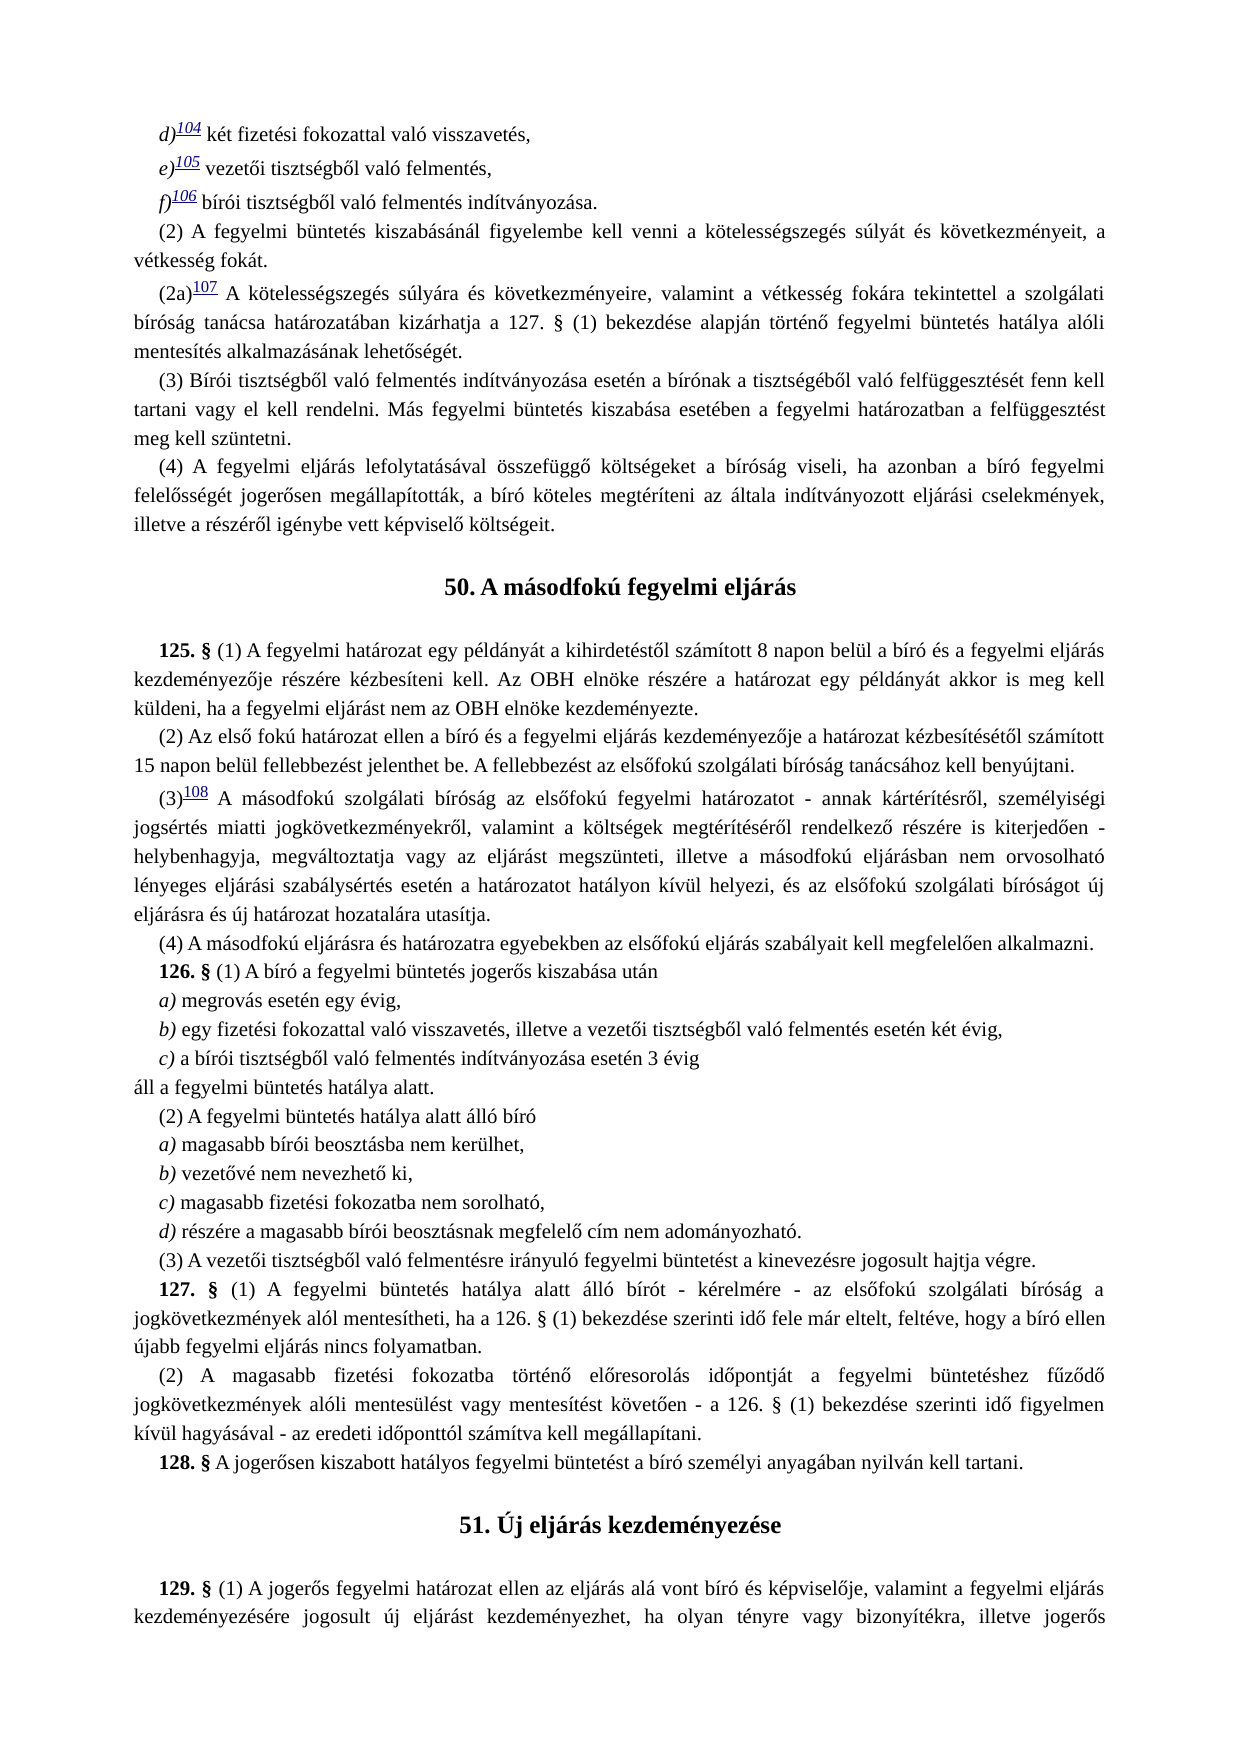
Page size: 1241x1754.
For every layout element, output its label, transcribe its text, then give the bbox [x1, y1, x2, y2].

text (3)108 A másodfokú szolgálati bíróság az elsőfokú fegyelmi határozatot - annak kártérítésről, személyiségi jogsértés miatti jogkövetkezményekről, valamint a költségek megtérítéséről rendelkező részére is kiterjedően - helybenhagyja, megváltoztatja vagy az eljárást megszünteti, illetve a másodfokú eljárásban nem orvosolható lényeges eljárási szabálysértés esetén a határozatot hatályon kívül helyezi, és az elsőfokú szolgálati bíróságot új eljárásra és új határozat hozatalára utasítja. [134, 782, 1106, 926]
text a) megrovás esetén egy évig, [134, 988, 1106, 1012]
text 128. § A jogerősen kiszabott hatályos fegyelmi büntetést a bíró személyi anyagában nyilván kell tartani. [134, 1450, 1106, 1474]
text (4) A másodfokú eljárásra és határozatra egyebekben az elsőfokú eljárás szabályait kell megfelelően alkalmazni. [134, 930, 1106, 954]
text a) magasabb bírói beosztásba nem kerülhet, [134, 1132, 1106, 1156]
text (2a)107 A kötelességszegés súlyára és következményeire, valamint a vétkesség fokára tekintettel a szolgálati bíróság tanácsa határozatában kizárhatja a 127. § (1) bekezdése alapján történő fegyelmi büntetés hatálya alóli mentesítés alkalmazásának lehetőségét. [134, 277, 1106, 363]
text (2) A fegyelmi büntetés hatálya alatt álló bíró [134, 1103, 1106, 1128]
text (3) Bírói tisztségből való felmentés indítványozása esetén a bírónak a tisztségéből való felfüggesztését fenn kell tartani vagy el kell rendelni. Más fegyelmi büntetés kiszabása esetében a fegyelmi határozatban a felfüggesztést meg kell szüntetni. [134, 368, 1106, 449]
text (2) Az első fokú határozat ellen a bíró és a fegyelmi eljárás kezdeményezője a határozat kézbesítésétől számított 15 napon belül fellebbezést jelenthet be. A fellebbezést az elsőfokú szolgálati bíróság tanácsához kell benyújtani. [134, 724, 1106, 777]
text (4) A fegyelmi eljárás lefolytatásával összefüggő költségeket a bíróság viseli, ha azonban a bíró fegyelmi felelősségét jogerősen megállapították, a bíró köteles megtéríteni az általa indítványozott eljárási cselekmények, illetve a részéről igénybe vett képviselő költségeit. [134, 454, 1106, 536]
text c) magasabb fizetési fokozatba nem sorolható, [134, 1190, 1106, 1214]
text b) vezetővé nem nevezhető ki, [134, 1161, 1106, 1185]
text (2) A magasabb fizetési fokozatba történő előresorolás időpontját a fegyelmi büntetéshez fűződő jogkövetkezmények alóli mentesülést vagy mentesítést követően - a 126. § (1) bekezdése szerinti idő figyelmen kívül hagyásával - az eredeti időponttól számítva kell megállapítani. [134, 1363, 1106, 1445]
text 129. § (1) A jogerős fegyelmi határozat ellen az eljárás alá vont bíró és képviselője, valamint a fegyelmi eljárás kezdeményezésére jogosult új eljárást kezdeményezhet, ha olyan tényre vagy bizonyítékra, illetve jogerős [134, 1576, 1106, 1628]
text 126. § (1) A bíró a fegyelmi büntetés jogerős kiszabása után [134, 959, 1106, 983]
text d)104 két fizetési fokozattal való visszavetés, [134, 118, 1106, 146]
text (2) A fegyelmi büntetés kiszabásánál figyelembe kell venni a kötelességszegés súlyát és következményeit, a vétkesség fokát. [134, 219, 1106, 272]
text (3) A vezetői tisztségből való felmentésre irányuló fegyelmi büntetést a kinevezésre jogosult hajtja végre. [134, 1248, 1106, 1272]
text 125. § (1) A fegyelmi határozat egy példányát a kihirdetéstől számított 8 napon belül a bíró és a fegyelmi eljárás kezdeményezője részére kézbesíteni kell. Az OBH elnöke részére a határozat egy példányát akkor is meg kell küldeni, ha a fegyelmi eljárást nem az OBH elnöke kezdeményezte. [134, 638, 1106, 719]
text 51. Új eljárás kezdeményezése [134, 1510, 1106, 1539]
text 127. § (1) A fegyelmi büntetés hatálya alatt álló bírót - kérelmére - az elsőfokú szolgálati bíróság a jogkövetkezmények alól mentesítheti, ha a 126. § (1) bekezdése szerinti idő fele már eltelt, feltéve, hogy a bíró ellen újabb fegyelmi eljárás nincs folyamatban. [134, 1277, 1106, 1358]
text 50. A másodfokú fegyelmi eljárás [134, 572, 1106, 601]
text e)105 vezetői tisztségből való felmentés, [134, 152, 1106, 180]
text d) részére a magasabb bírói beosztásnak megfelelő cím nem adományozható. [134, 1219, 1106, 1243]
text c) a bírói tisztségből való felmentés indítványozása esetén 3 évig [134, 1046, 1106, 1070]
text b) egy fizetési fokozattal való visszavetés, illetve a vezetői tisztségből való felmentés esetén két évig, [134, 1017, 1106, 1041]
text f)106 bírói tisztségből való felmentés indítványozása. [134, 186, 1106, 214]
text áll a fegyelmi büntetés hatálya alatt. [134, 1075, 1106, 1099]
